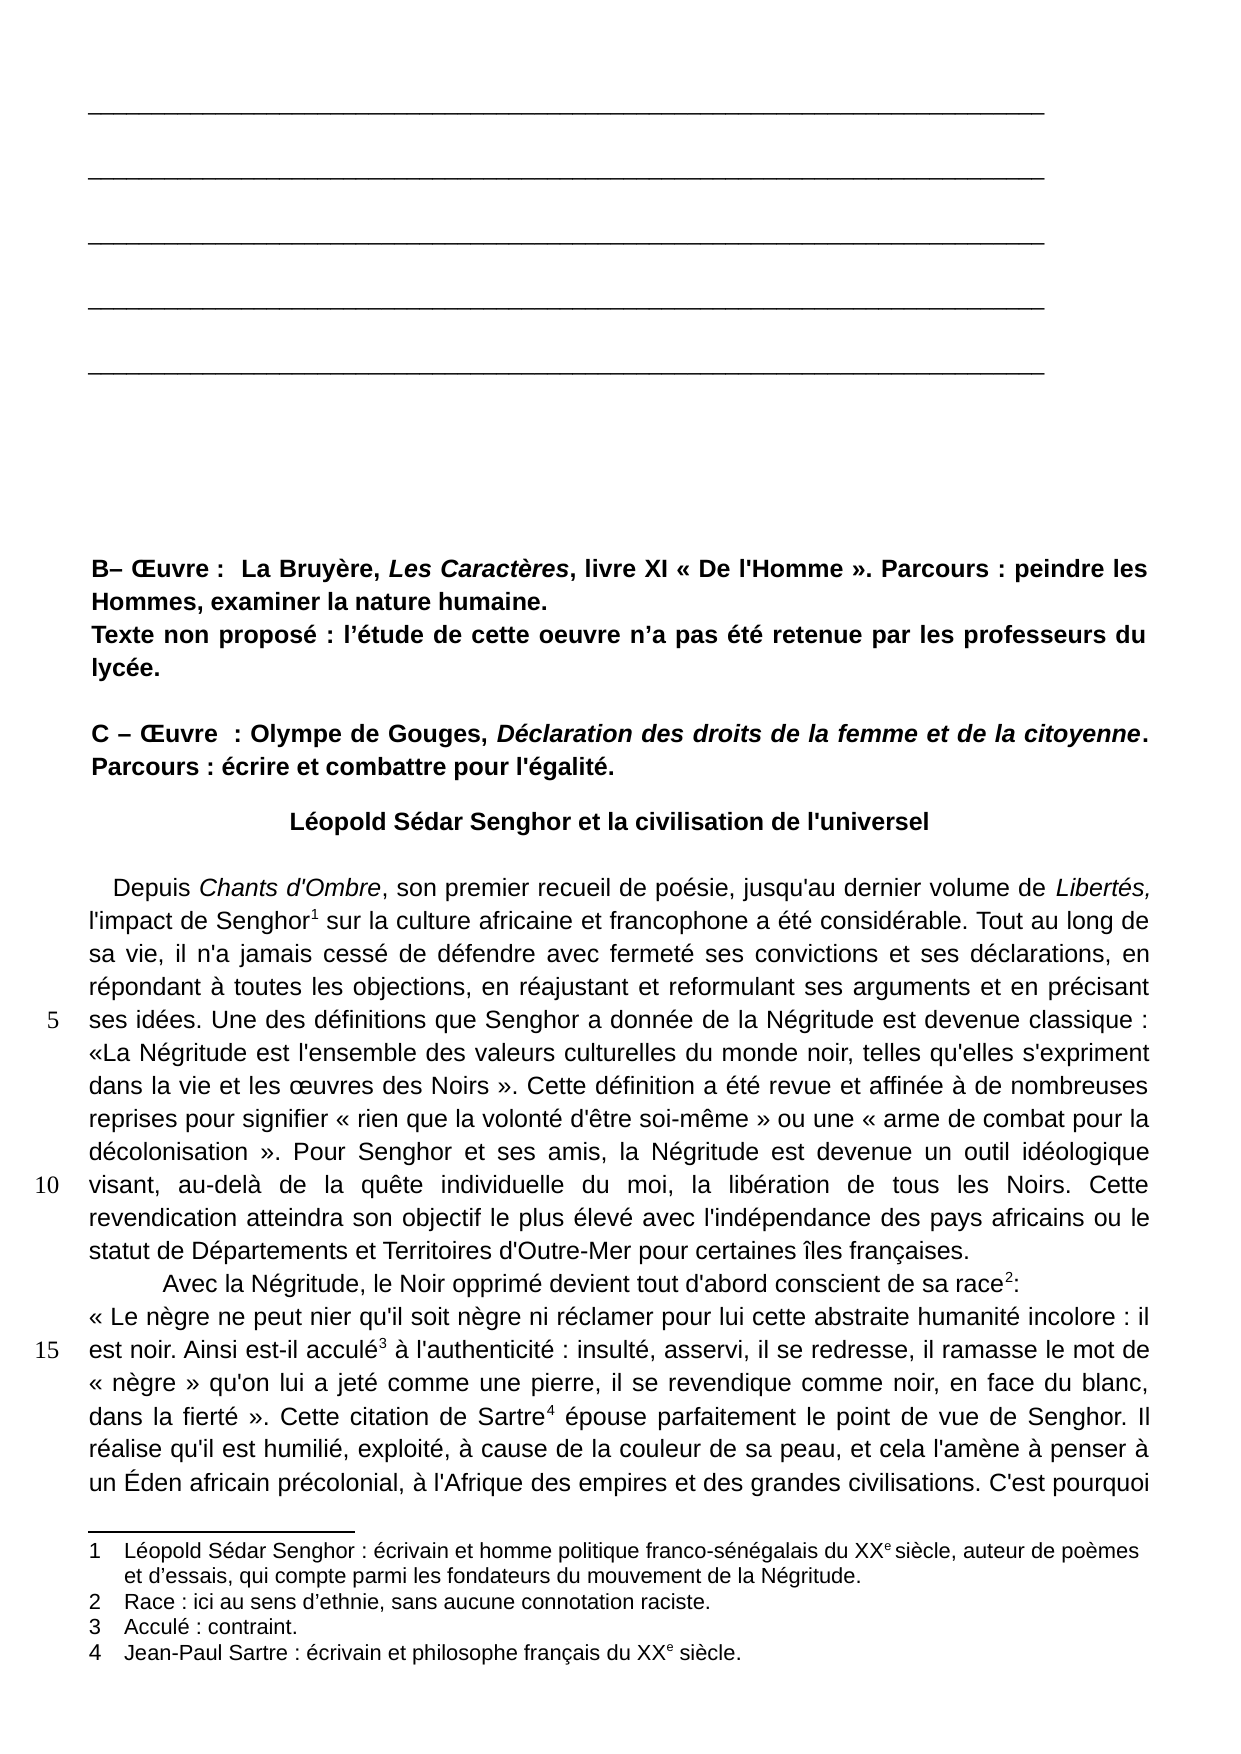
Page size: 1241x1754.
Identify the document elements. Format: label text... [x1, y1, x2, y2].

text Acculé : contraint. [88, 1614, 1152, 1639]
text ___________________________________________________________________________ [88, 88, 1152, 115]
text Race : ici au sens d’ethnie, sans aucune connotation raciste. [88, 1589, 1152, 1614]
text ___________________________________________________________________________ [88, 219, 1151, 245]
list B– Œuvre : La Bruyère, Les Caractères, livre XI « De l'Homme ». Parcours : peindre les Hommes, examiner la nature humaine. [88, 551, 1152, 615]
text ___________________________________________________________________________ [88, 284, 1151, 311]
text C – Œuvre : Olympe de Gouges, Déclaration des droits de la femme et de la citoyenne. Parcours : écrire et combattre pour l'égalité. [88, 716, 1152, 783]
text ___________________________________________________________________________ [88, 154, 1151, 180]
list Texte non proposé : l’étude de cette oeuvre n’a pas été retenue par les professeurs du lycée. [88, 617, 1152, 681]
text Léopold Sédar Senghor et la civilisation de l'universel [88, 807, 1152, 836]
text Jean-Paul Sartre : écrivain et philosophe français du XXe siècle. [88, 1639, 1152, 1665]
text « Le nègre ne peut nier qu'il soit nègre ni réclamer pour lui cette abstraite humanité incolore : il est noir. Ainsi est-il acculé à l'authenticité : insulté, asservi, il se redresse, il ramasse le mot de « nègre » qu'on lui a jeté comme une pierre, il se revendique comme noir, en face du blanc, dans la fierté ». Cette citation de Sartre épouse parfaitement le point de vue de Senghor. Il réalise qu'il est humilié, exploité, à cause de la couleur de sa peau, et cela l'amène à penser à un Éden africain précolonial, à l'Afrique des empires et des grandes civilisations. C'est pourquoi [88, 1302, 1152, 1496]
text Léopold Sédar Senghor : écrivain et homme politique franco-sénégalais du XXe siècle, auteur de poèmes et d’essais, qui compte parmi les fondateurs du mouvement de la Négritude. [88, 1538, 1152, 1589]
text Avec la Négritude, le Noir opprimé devient tout d'abord conscient de sa race: [88, 1269, 1152, 1298]
text ___________________________________________________________________________ [88, 349, 1151, 376]
text Depuis Chants d'Ombre, son premier recueil de poésie, jusqu'au dernier volume de Libertés, l'impact de Senghor sur la culture africaine et francophone a été considérable. Tout au long de sa vie, il n'a jamais cessé de défendre avec fermeté ses convictions et ses déclarations, en répondant à toutes les objections, en réajustant et reformulant ses arguments et en précisant ses idées. Une des définitions que Senghor a donnée de la Négritude est devenue classique : «La Négritude est l'ensemble des valeurs culturelles du monde noir, telles qu'elles s'expriment dans la vie et les œuvres des Noirs ». Cette définition a été revue et affinée à de nombreuses reprises pour signifier « rien que la volonté d'être soi-même » ou une « arme de combat pour la décolonisation ». Pour Senghor et ses amis, la Négritude est devenue un outil idéologique visant, au-delà de la quête individuelle du moi, la libération de tous les Noirs. Cette revendication atteindra son objectif le plus élevé avec l'indépendance des pays africains ou le statut de Départements et Territoires d'Outre-Mer pour certaines îles françaises. [88, 873, 1152, 1265]
